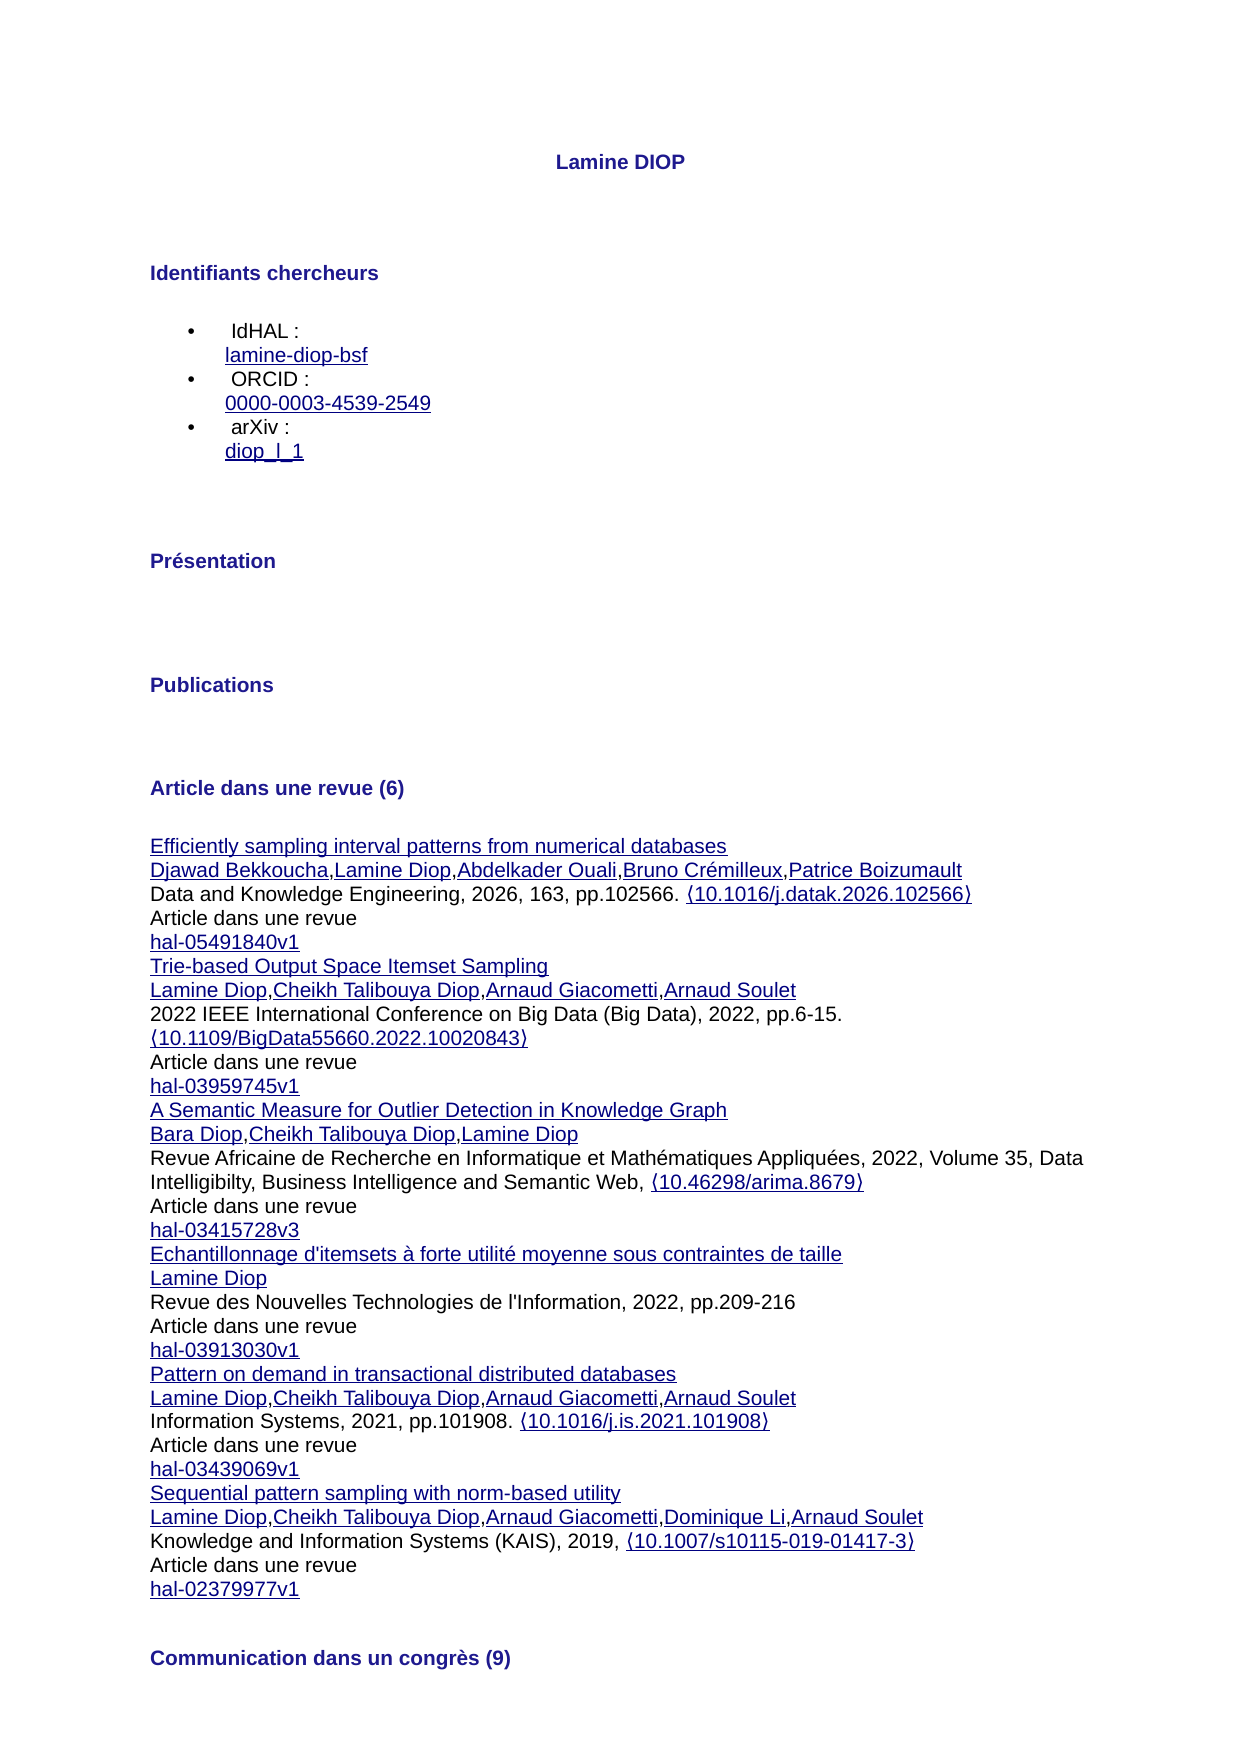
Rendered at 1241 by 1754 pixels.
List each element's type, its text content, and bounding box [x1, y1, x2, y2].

subtitle Lamine DIOP [150, 150, 1090, 174]
subtitle Article dans une revue (6) [150, 776, 1090, 800]
subtitle Identifiants chercheurs [150, 260, 1090, 284]
list diop_l_1 [187, 438, 1090, 462]
list lamine-diop-bsf [187, 343, 1090, 367]
subtitle Publications [150, 673, 1090, 697]
table_cell Echantillonnage d'itemsets à forte utilité moyenne sous contraintes de taille Lamine Diop Revue des Nouvelles Technologies de l'Information, 2022, pp.209-216 Article dans une revue hal-03913030v1 [150, 1242, 1090, 1361]
subtitle Présentation [150, 549, 1090, 573]
list ORCID : [187, 367, 1090, 391]
table_cell Pattern on demand in transactional distributed databases Lamine Diop,Cheikh Talibouya Diop,Arnaud Giacometti,Arnaud Soulet Information Systems, 2021, pp.101908. ⟨10.1016/j.is.2021.101908⟩ Article dans une revue hal-03439069v1 [150, 1361, 1090, 1481]
subtitle Communication dans un congrès (9) [150, 1646, 1090, 1670]
table_cell Trie-based Output Space Itemset Sampling Lamine Diop,Cheikh Talibouya Diop,Arnaud Giacometti,Arnaud Soulet 2022 IEEE International Conference on Big Data (Big Data), 2022, pp.6-15. ⟨10.1109/BigData55660.2022.10020843⟩ Article dans une revue hal-03959745v1 [150, 954, 1090, 1098]
list IdHAL : [187, 319, 1090, 343]
table_header Efficiently sampling interval patterns from numerical databases Djawad Bekkoucha,Lamine Diop,Abdelkader Ouali,Bruno Crémilleux,Patrice Boizumault Data and Knowledge Engineering, 2026, 163, pp.102566. ⟨10.1016/j.datak.2026.102566⟩ Article dans une revue hal-05491840v1 [150, 834, 1090, 954]
table_cell A Semantic Measure for Outlier Detection in Knowledge Graph Bara Diop,Cheikh Talibouya Diop,Lamine Diop Revue Africaine de Recherche en Informatique et Mathématiques Appliquées, 2022, Volume 35, Data Intelligibilty, Business Intelligence and Semantic Web, ⟨10.46298/arima.8679⟩ Article dans une revue hal-03415728v3 [150, 1098, 1090, 1242]
list arXiv : [187, 414, 1090, 438]
list 0000-0003-4539-2549 [187, 391, 1090, 414]
table_cell Sequential pattern sampling with norm-based utility Lamine Diop,Cheikh Talibouya Diop,Arnaud Giacometti,Dominique Li,Arnaud Soulet Knowledge and Information Systems (KAIS), 2019, ⟨10.1007/s10115-019-01417-3⟩ Article dans une revue hal-02379977v1 [150, 1481, 1090, 1601]
